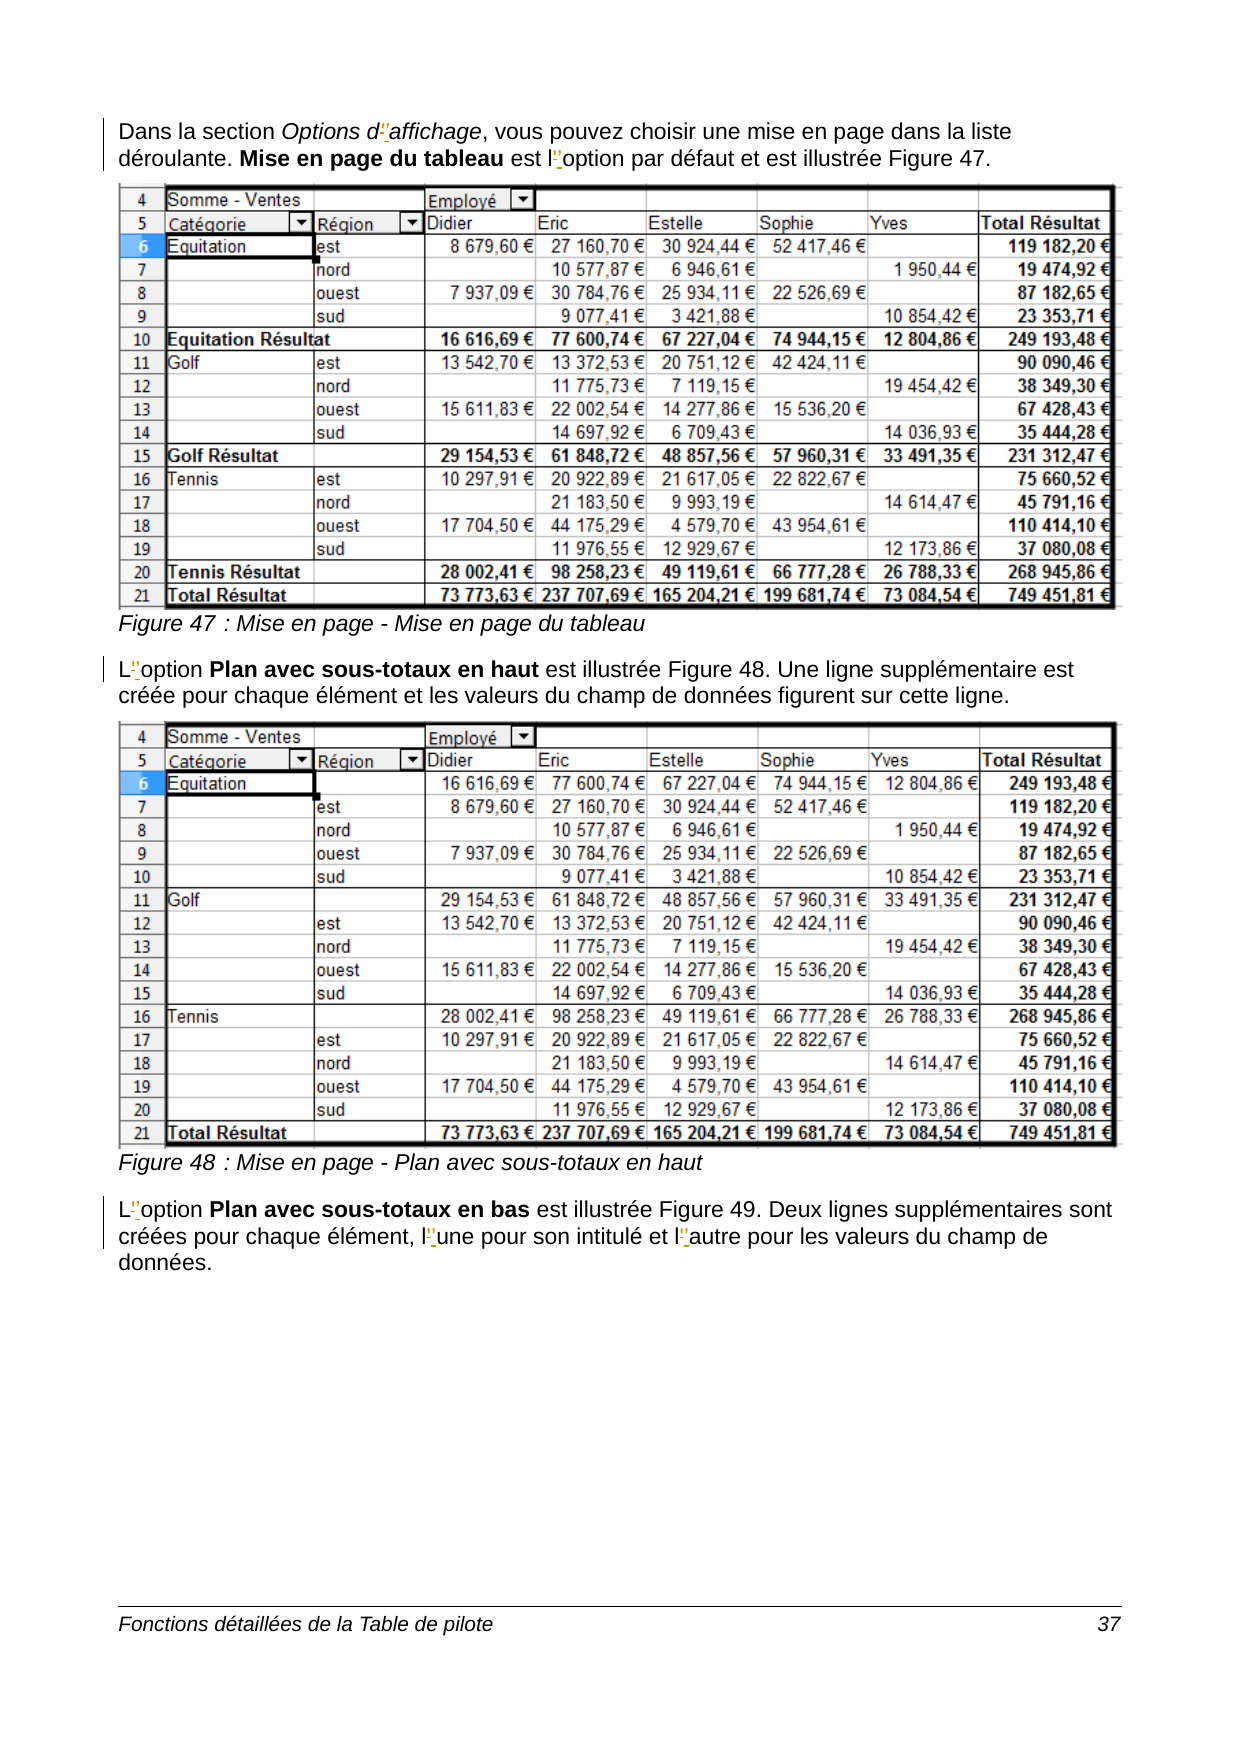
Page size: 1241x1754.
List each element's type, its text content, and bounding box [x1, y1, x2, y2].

text Dans la section Options d’affichage, vous pouvez choisir une mise en page dans la liste déroulante. Mise en page du tableau est l’option par défaut et est illustrée Figure 47. [118, 118, 1122, 171]
text L’option Plan avec sous-totaux en bas est illustrée Figure 49. Deux lignes supplémentaires sont créées pour chaque élément, l’une pour son intitulé et l’autre pour les valeurs du champ de données. [118, 1196, 1122, 1275]
picture [118, 721, 1123, 1149]
text Figure 48 : Mise en page - Plan avec sous-totaux en haut [118, 1149, 1122, 1175]
text L’option Plan avec sous-totaux en haut est illustrée Figure 48. Une ligne supplémentaire est créée pour chaque élément et les valeurs du champ de données figurent sur cette ligne. [118, 656, 1122, 708]
picture [118, 183, 1123, 610]
text Figure 47 : Mise en page - Mise en page du tableau [118, 610, 1122, 636]
